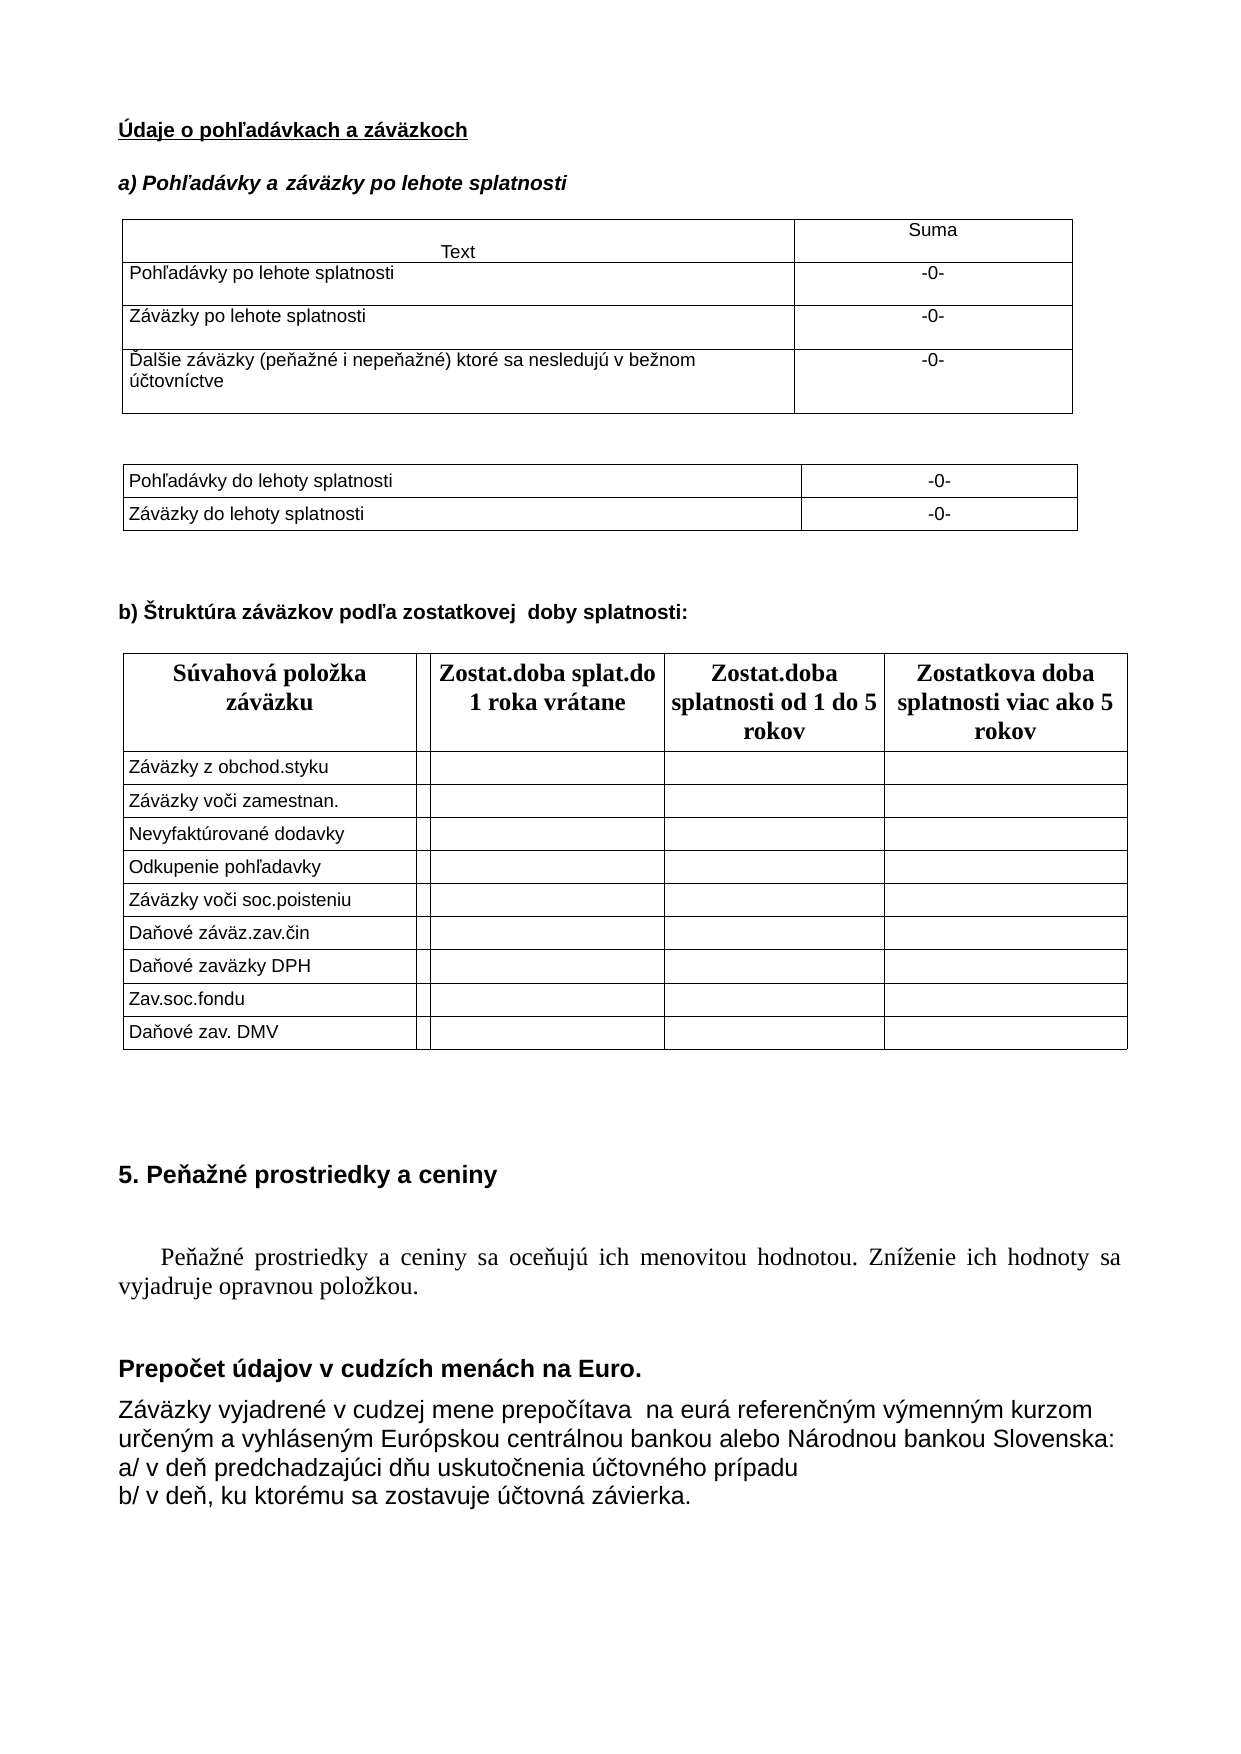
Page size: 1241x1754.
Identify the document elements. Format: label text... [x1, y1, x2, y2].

table_cell -0- [802, 498, 1077, 530]
text b) Štruktúra záväzkov podľa zostatkovej doby splatnosti: [118, 600, 1122, 624]
table_cell [431, 917, 664, 949]
table_cell Nevyfaktúrované dodavky [124, 818, 416, 850]
table_cell -0- [795, 350, 1072, 413]
table_cell [885, 984, 1127, 1016]
table_cell [417, 917, 430, 949]
table_header [417, 654, 430, 751]
table_cell [885, 884, 1127, 916]
table_cell [885, 752, 1127, 784]
table_cell [417, 1017, 430, 1049]
table_cell [885, 1017, 1127, 1049]
table_cell [431, 818, 664, 850]
table_header Súvahová položka záväzku [124, 654, 416, 751]
table_cell [885, 917, 1127, 949]
table_header -0- [802, 465, 1077, 497]
text a) Pohľadávky a záväzky po lehote splatnosti [118, 171, 1122, 195]
table_cell [885, 950, 1127, 982]
table_cell [417, 984, 430, 1016]
table_cell Ďalšie záväzky (peňažné i nepeňažné) ktoré sa nesledujú v bežnom účtovníctve [123, 350, 794, 413]
table_cell Záväzky voči soc.poisteniu [124, 884, 416, 916]
table_cell Daňové zav. DMV [124, 1017, 416, 1049]
table_cell [417, 752, 430, 784]
table_cell Daňové záväz.zav.čin [124, 917, 416, 949]
table_cell Záväzky voči zamestnan. [124, 785, 416, 817]
table_header Zostat.doba splat.do 1 roka vrátane [431, 654, 664, 751]
text b/ v deň, ku ktorému sa zostavuje účtovná závierka. [118, 1481, 1122, 1510]
table_cell Pohľadávky po lehote splatnosti [123, 263, 794, 305]
table_cell [665, 884, 884, 916]
table_cell [665, 917, 884, 949]
table_cell [885, 785, 1127, 817]
table_cell -0- [795, 263, 1072, 305]
table_header Zostatkova doba splatnosti viac ako 5 rokov [885, 654, 1127, 751]
table_cell [417, 785, 430, 817]
table_cell Odkupenie pohľadavky [124, 851, 416, 883]
table_cell Záväzky po lehote splatnosti [123, 306, 794, 348]
table_cell [665, 818, 884, 850]
table_cell -0- [795, 306, 1072, 348]
table_cell [665, 785, 884, 817]
table_cell [417, 884, 430, 916]
table_cell [431, 984, 664, 1016]
table_header Text [123, 220, 794, 262]
table_cell Záväzky z obchod.styku [124, 752, 416, 784]
table_cell [417, 950, 430, 982]
table_cell [665, 752, 884, 784]
text a/ v deň predchadzajúci dňu uskutočnenia účtovného prípadu [118, 1452, 1122, 1481]
table_cell [885, 851, 1127, 883]
table_cell [665, 1017, 884, 1049]
text Záväzky vyjadrené v cudzej mene prepočítava na eurá referenčným výmenným kurzom určeným a vyhláseným Európskou centrálnou bankou alebo Národnou bankou Slovenska: [118, 1395, 1122, 1452]
table_cell [431, 950, 664, 982]
table_cell [417, 818, 430, 850]
text Peňažné prostriedky a ceniny sa oceňujú ich menovitou hodnotou. Zníženie ich hodnoty sa vyjadruje opravnou položkou. [118, 1242, 1122, 1300]
table_cell [431, 884, 664, 916]
table_cell [665, 950, 884, 982]
table_header Pohľadávky do lehoty splatnosti [124, 465, 801, 497]
table_cell [665, 851, 884, 883]
table_header Zostat.doba splatnosti od 1 do 5 rokov [665, 654, 884, 751]
table_cell Daňové zaväzky DPH [124, 950, 416, 982]
table_cell [665, 984, 884, 1016]
table_header Suma [795, 220, 1072, 262]
text Údaje o pohľadávkach a záväzkoch [118, 118, 1122, 142]
text Prepočet údajov v cudzích menách na Euro. [118, 1354, 1122, 1382]
table_cell Zav.soc.fondu [124, 984, 416, 1016]
table_cell [417, 851, 430, 883]
table_cell [431, 851, 664, 883]
table_cell [885, 818, 1127, 850]
table_cell [431, 752, 664, 784]
text 5. Peňažné prostriedky a ceniny [118, 1160, 1122, 1189]
table_cell [431, 1017, 664, 1049]
table_cell [431, 785, 664, 817]
table_cell Záväzky do lehoty splatnosti [124, 498, 801, 530]
